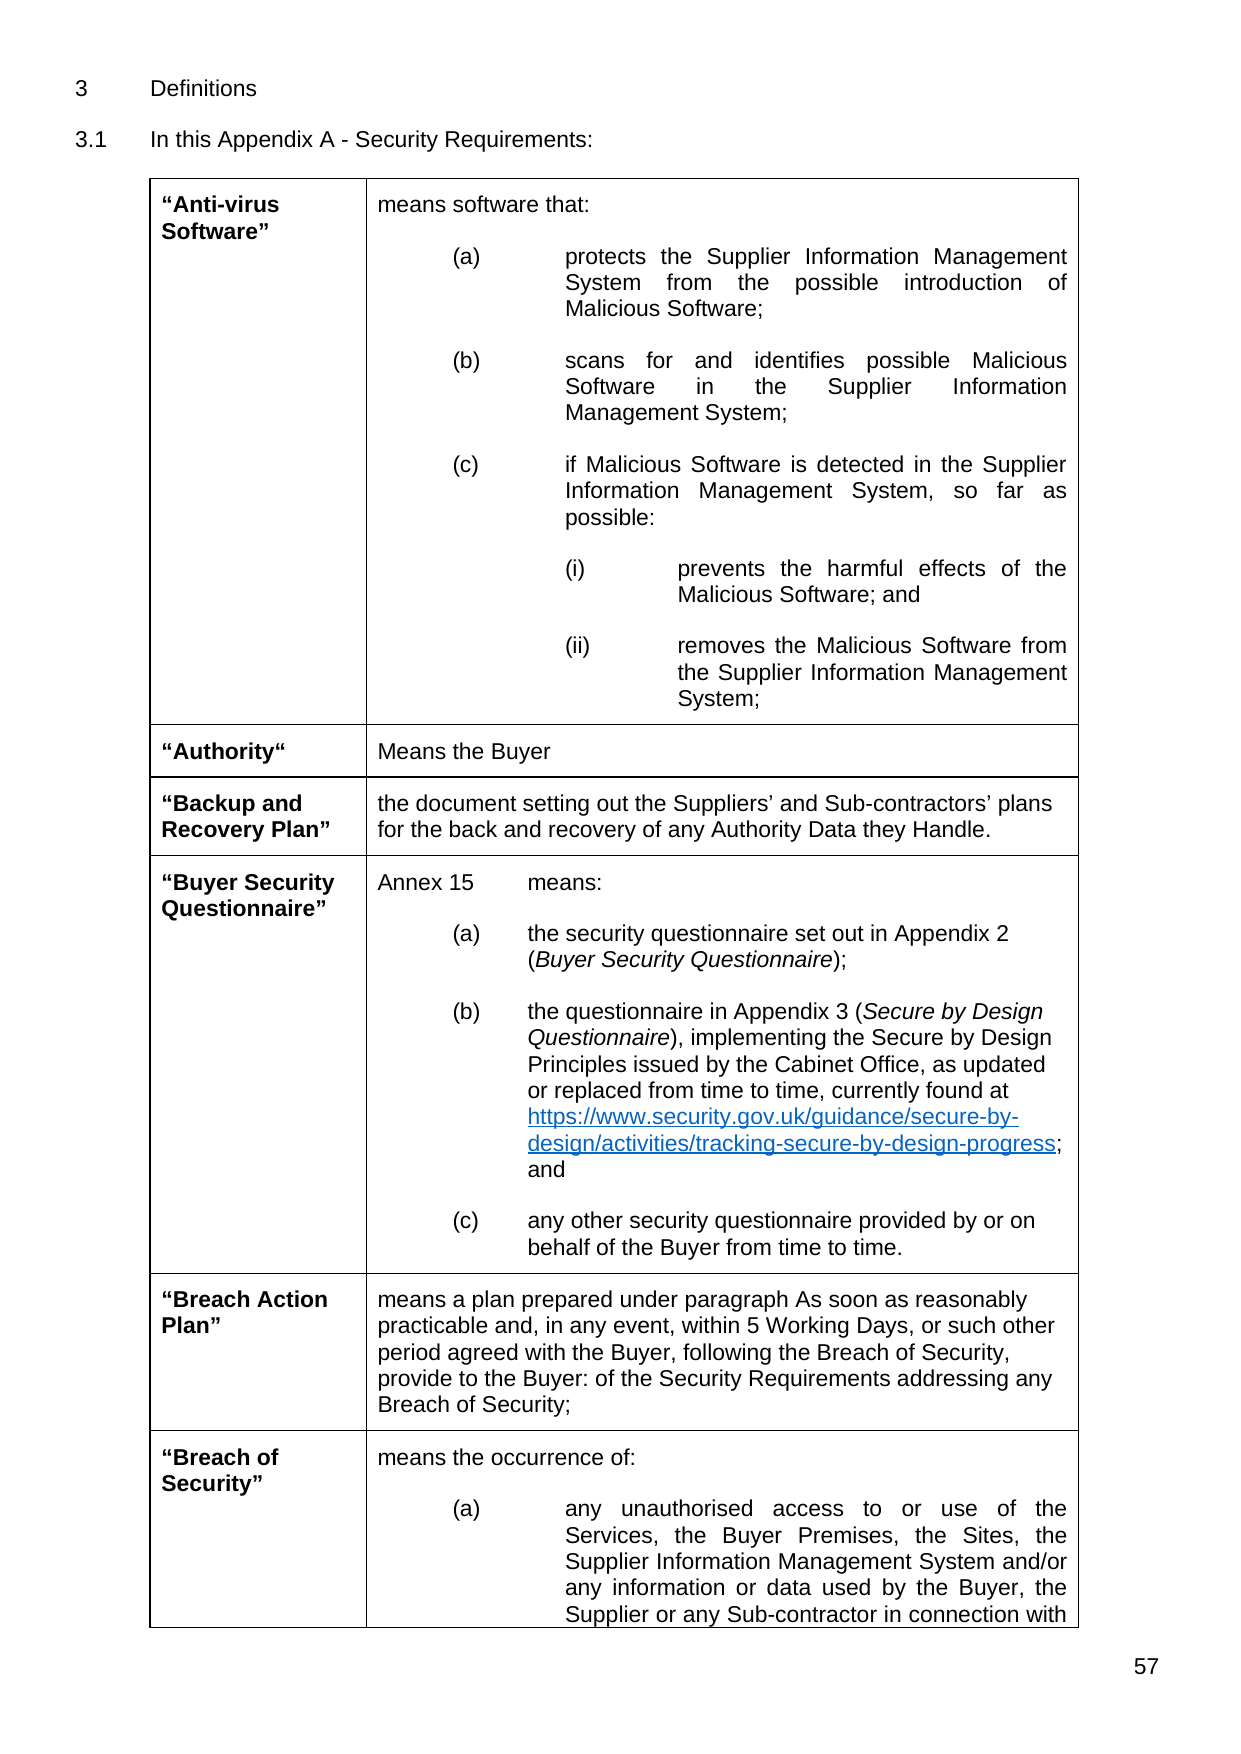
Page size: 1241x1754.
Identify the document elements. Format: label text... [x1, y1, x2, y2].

table_cell Means the Buyer [367, 725, 1078, 776]
table_header “Anti-virus Software” [151, 179, 366, 724]
table_cell “Breach Action Plan” [151, 1274, 366, 1430]
table_cell means the occurrence of: any unauthorised access to or use of the Services, the Buyer Premises, the Sites, the Supplier Information Management System and/or any information or data used by the Buyer, the Supplier or any Sub-contractor in connection with this Agreement, including the Buyer Data and the Code; the loss (physical or otherwise), corruption and/or unauthorised disclosure of any information or data, including copies of such information or data, used by the Buyer, the Supplier or any Sub-contractor in connection with this Agreement, including the Buyer Data and the Code; and/or any part of the Supplier Information Management System ceasing to be compliant with the Certification Requirements; the installation of Malicious Software in the: Supplier Information Management System; Development Environment; or Developed System; any loss of operational efficiency or failure to operate to specification as the result of the installation or operation of Malicious Software in the: Supplier Information Management System; Development Environment; or Developed System; and includes any attempt to undertake the activities listed in sub-paragraph (a) where the Supplier has reasonable grounds to suspect that attempt: was part of a wider effort to access information and communications technology by or on behalf of Central Government Bodies; or was undertaken, or directed by, a state other than the United Kingdom [367, 1431, 1078, 1627]
table_cell the document setting out the Suppliers’ and Sub-contractors’ plans for the back and recovery of any Authority Data they Handle. [367, 778, 1078, 855]
subtitle In this Appendix A - Security Requirements: [75, 126, 1165, 153]
table_cell “Buyer Security Questionnaire” [151, 856, 366, 1272]
table_cell “Authority“ [151, 725, 366, 776]
table_header means software that: protects the Supplier Information Management System from the possible introduction of Malicious Software; scans for and identifies possible Malicious Software in the Supplier Information Management System; if Malicious Software is detected in the Supplier Information Management System, so far as possible: prevents the harmful effects of the Malicious Software; and removes the Malicious Software from the Supplier Information Management System; [367, 179, 1078, 724]
table_cell “Backup and Recovery Plan” [151, 778, 366, 855]
subtitle Definitions [75, 75, 1165, 101]
table_cell “Breach of Security” [151, 1431, 366, 1627]
table_cell means: the security questionnaire set out in Appendix 2 (Buyer Security Questionnaire); the questionnaire in Appendix 3 (Secure by Design Questionnaire), implementing the Secure by Design Principles issued by the Cabinet Office, as updated or replaced from time to time, currently found at https://www.security.gov.uk/guidance/secure-by-design/activities/tracking-secure-by-design-progress; and any other security questionnaire provided by or on behalf of the Buyer from time to time. [367, 856, 1078, 1272]
table_cell means a plan prepared under paragraph 23.3 of the Security Requirements addressing any Breach of Security; [367, 1274, 1078, 1430]
